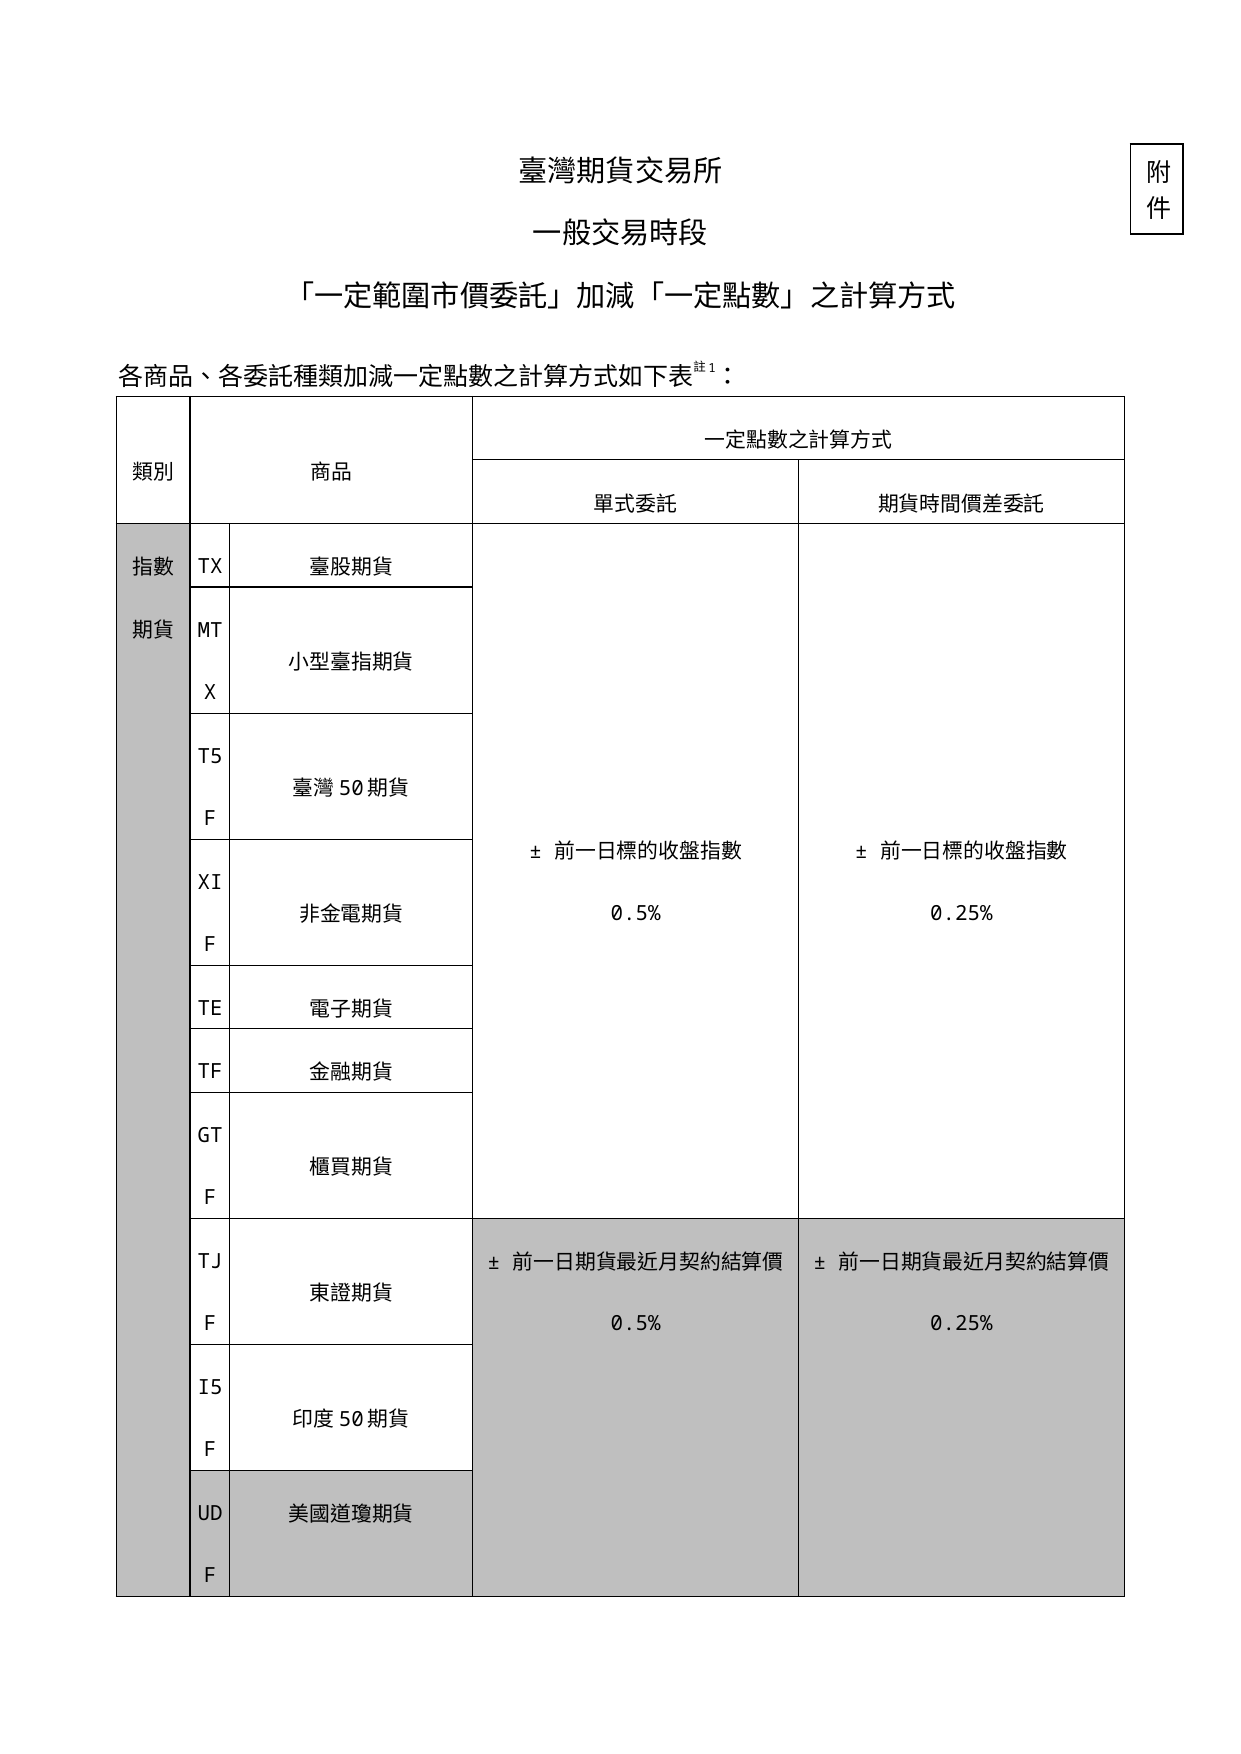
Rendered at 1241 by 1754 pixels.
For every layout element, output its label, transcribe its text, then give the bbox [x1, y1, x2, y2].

table_cell 小型臺指期貨 [230, 588, 472, 712]
table_cell MTX [191, 588, 229, 712]
table_cell TE [191, 966, 229, 1028]
table_cell 指數 期貨 [117, 524, 189, 1596]
text 臺灣期貨交易所 [118, 127, 1122, 189]
table_cell 非金電期貨 [230, 840, 472, 964]
table_header 商品 [191, 397, 472, 523]
table_cell 美國道瓊期貨 [230, 1471, 472, 1596]
text 各商品、各委託種類加減一定點數之計算方式如下表註1： [118, 333, 1122, 396]
text 件 [1146, 188, 1167, 225]
table_cell 東證期貨 [230, 1219, 472, 1344]
table_cell XIF [191, 840, 229, 964]
table_cell TF [191, 1029, 229, 1092]
table_cell 電子期貨 [230, 966, 472, 1028]
table_cell UDF [191, 1471, 229, 1596]
text [1131, 145, 1182, 233]
table_cell ± 前一日期貨最近月契約結算價 0.5% [473, 1219, 798, 1596]
table_cell TJF [191, 1219, 229, 1344]
table_header 類別 [117, 397, 189, 523]
table_cell 臺灣50期貨 [230, 714, 472, 838]
table_cell I5F [191, 1345, 229, 1470]
text 一般交易時段 [118, 189, 1122, 252]
table_cell TX [191, 524, 229, 586]
table_cell 金融期貨 [230, 1029, 472, 1092]
table_cell ± 前一日標的收盤指數 0.25% [799, 524, 1124, 1218]
table_cell GTF [191, 1093, 229, 1218]
table_cell T5F [191, 714, 229, 838]
table_cell ± 前一日標的收盤指數 0.5% [473, 524, 798, 1218]
table_cell 單式委託 [473, 460, 798, 523]
text 附 [1146, 152, 1167, 188]
table_cell 期貨時間價差委託 [799, 460, 1124, 523]
table_cell 櫃買期貨 [230, 1093, 472, 1218]
table_cell 印度50期貨 [230, 1345, 472, 1470]
text 「一定範圍市價委託」加減「一定點數」之計算方式 [118, 252, 1122, 314]
table_cell ± 前一日期貨最近月契約結算價 0.25% [799, 1219, 1124, 1596]
table_cell 臺股期貨 [230, 524, 472, 586]
table_header 一定點數之計算方式 [473, 397, 1124, 459]
